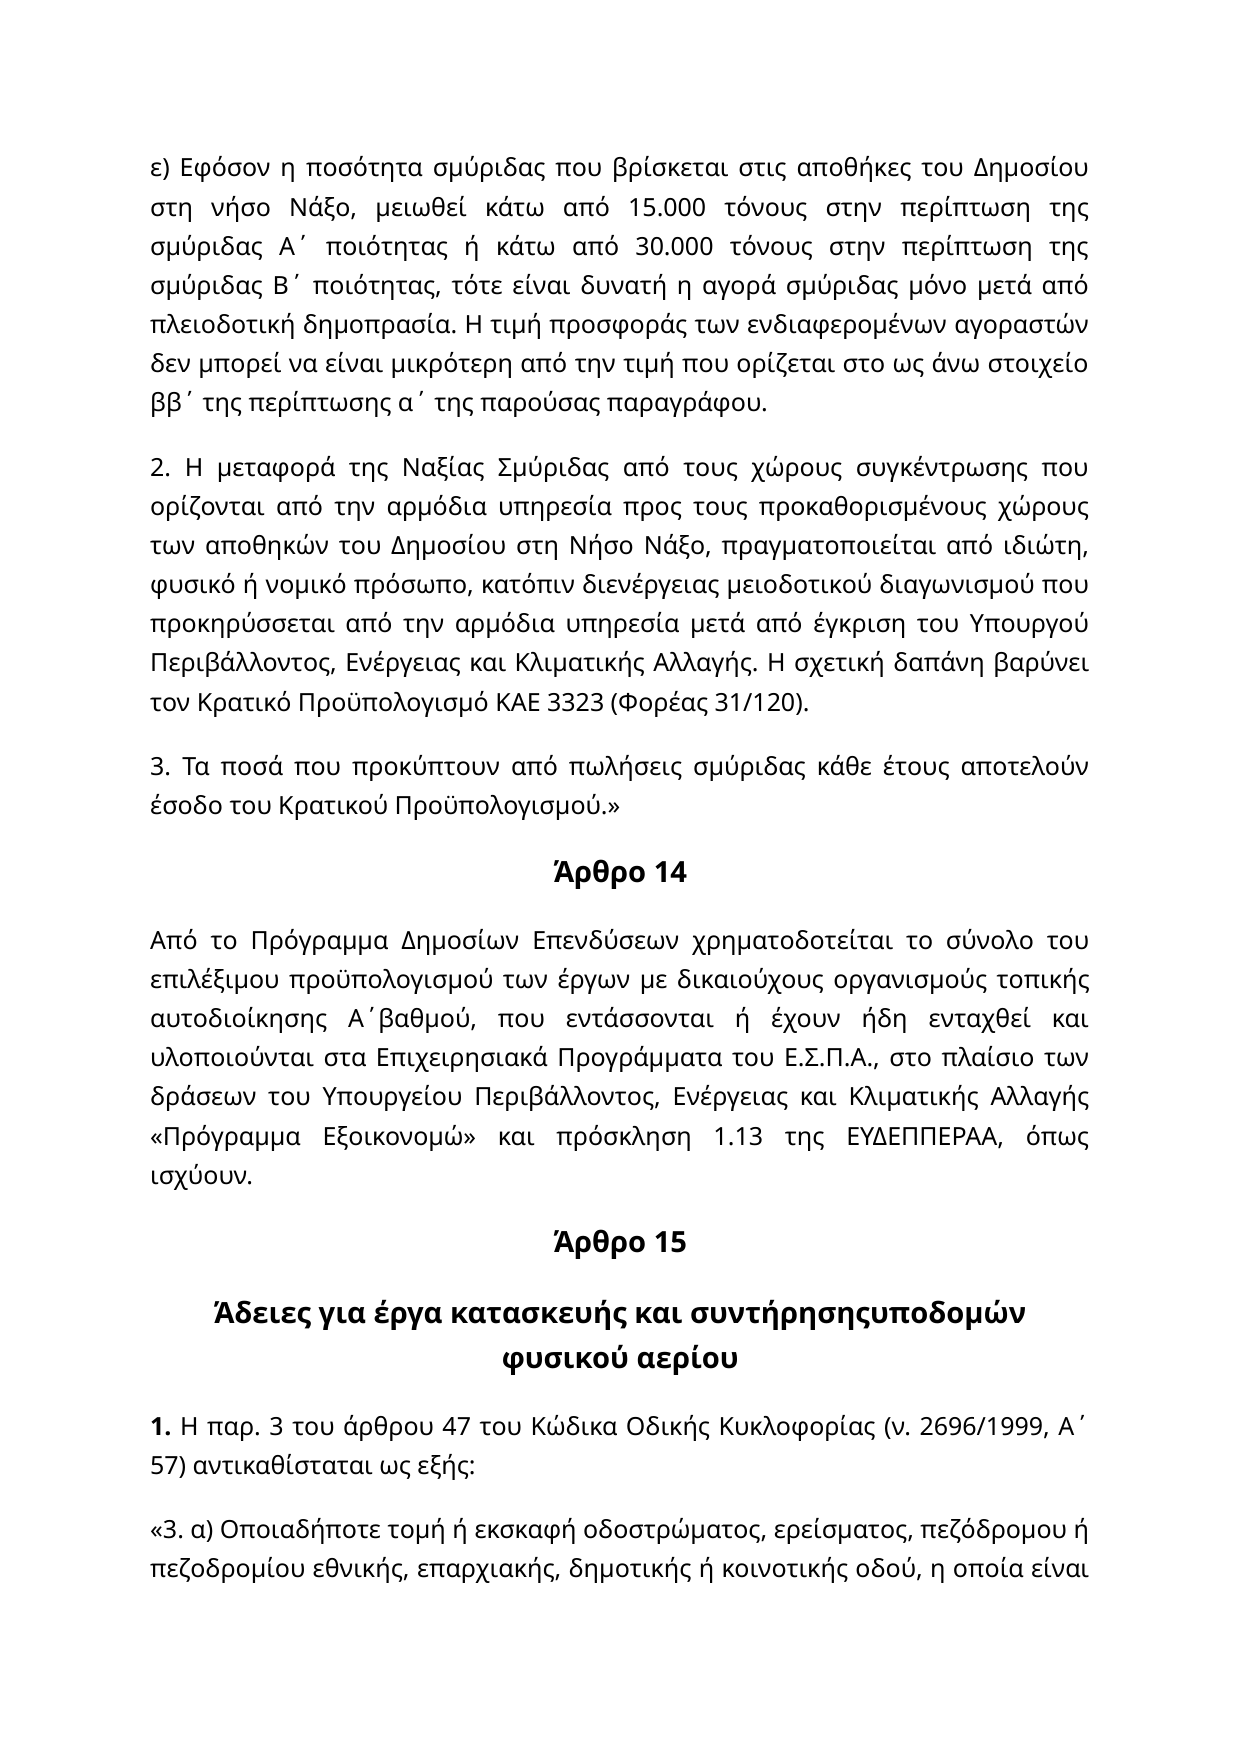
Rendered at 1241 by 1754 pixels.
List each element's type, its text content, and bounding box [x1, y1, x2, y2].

subtitle Άρθρο 15 [150, 1221, 1090, 1261]
text 3. Τα ποσά που προκύπτουν από πωλήσεις σμύριδας κάθε έτους αποτελούν έσοδο του Κρατικού Προϋπολογισμού.» [150, 748, 1090, 822]
text ε) Εφόσον η ποσότητα σμύριδας που βρίσκεται στις αποθήκες του Δημοσίου στη νήσο Νάξο, μειωθεί κάτω από 15.000 τόνους στην περίπτωση της σμύριδας Α΄ ποιότητας ή κάτω από 30.000 τόνους στην περίπτωση της σμύριδας Β΄ ποιότητας, τότε είναι δυνατή η αγορά σμύριδας μόνο μετά από πλειοδοτική δημοπρασία. Η τιμή προσφοράς των ενδιαφερομένων αγοραστών δεν μπορεί να είναι μικρότερη από την τιμή που ορίζεται στο ως άνω στοιχείο ββ΄ της περίπτωσης α΄ της παρούσας παραγράφου. [150, 150, 1090, 419]
text Από το Πρόγραμμα Δημοσίων Επενδύσεων χρηματοδοτείται το σύνολο του επιλέξιμου προϋπολογισμού των έργων με δικαιούχους οργανισμούς τοπικής αυτοδιοίκησης Α΄βαθμού, που εντάσσονται ή έχουν ήδη ενταχθεί και υλοποιούνται στα Επιχειρησιακά Προγράμματα του Ε.Σ.Π.Α., στο πλαίσιο των δράσεων του Υπουργείου Περιβάλλοντος, Ενέργειας και Κλιματικής Αλλαγής «Πρόγραμμα Εξοικονομώ» και πρόσκληση 1.13 της ΕΥΔΕΠΠΕΡΑΑ, όπως ισχύουν. [150, 922, 1090, 1191]
subtitle Άδειες για έργα κατασκευής και συντήρησηςυποδομών φυσικού αερίου [150, 1292, 1090, 1377]
text «3. α) Οποιαδήποτε τομή ή εκσκαφή οδοστρώματος, ερείσματος, πεζόδρομου ή πεζοδρομίου εθνικής, επαρχιακής, δημοτικής ή κοινοτικής οδού, η οποία είναι [150, 1512, 1090, 1585]
subtitle Άρθρο 14 [150, 852, 1090, 891]
text 2. Η μεταφορά της Ναξίας Σμύριδας από τους χώρους συγκέντρωσης που ορίζονται από την αρμόδια υπηρεσία προς τους προκαθορισμένους χώρους των αποθηκών του Δημοσίου στη Νήσο Νάξο, πραγματοποιείται από ιδιώτη, φυσικό ή νομικό πρόσωπο, κατόπιν διενέργειας μειοδοτικού διαγωνισμού που προκηρύσσεται από την αρμόδια υπηρεσία μετά από έγκριση του Υπουργού Περιβάλλοντος, Ενέργειας και Κλιματικής Αλλαγής. Η σχετική δαπάνη βαρύνει τον Κρατικό Προϋπολογισμό ΚΑΕ 3323 (Φορέας 31/120). [150, 449, 1090, 718]
text 1. Η παρ. 3 του άρθρου 47 του Κώδικα Οδικής Κυκλοφορίας (ν. 2696/1999, Α΄ 57) αντικαθίσταται ως εξής: [150, 1408, 1090, 1482]
